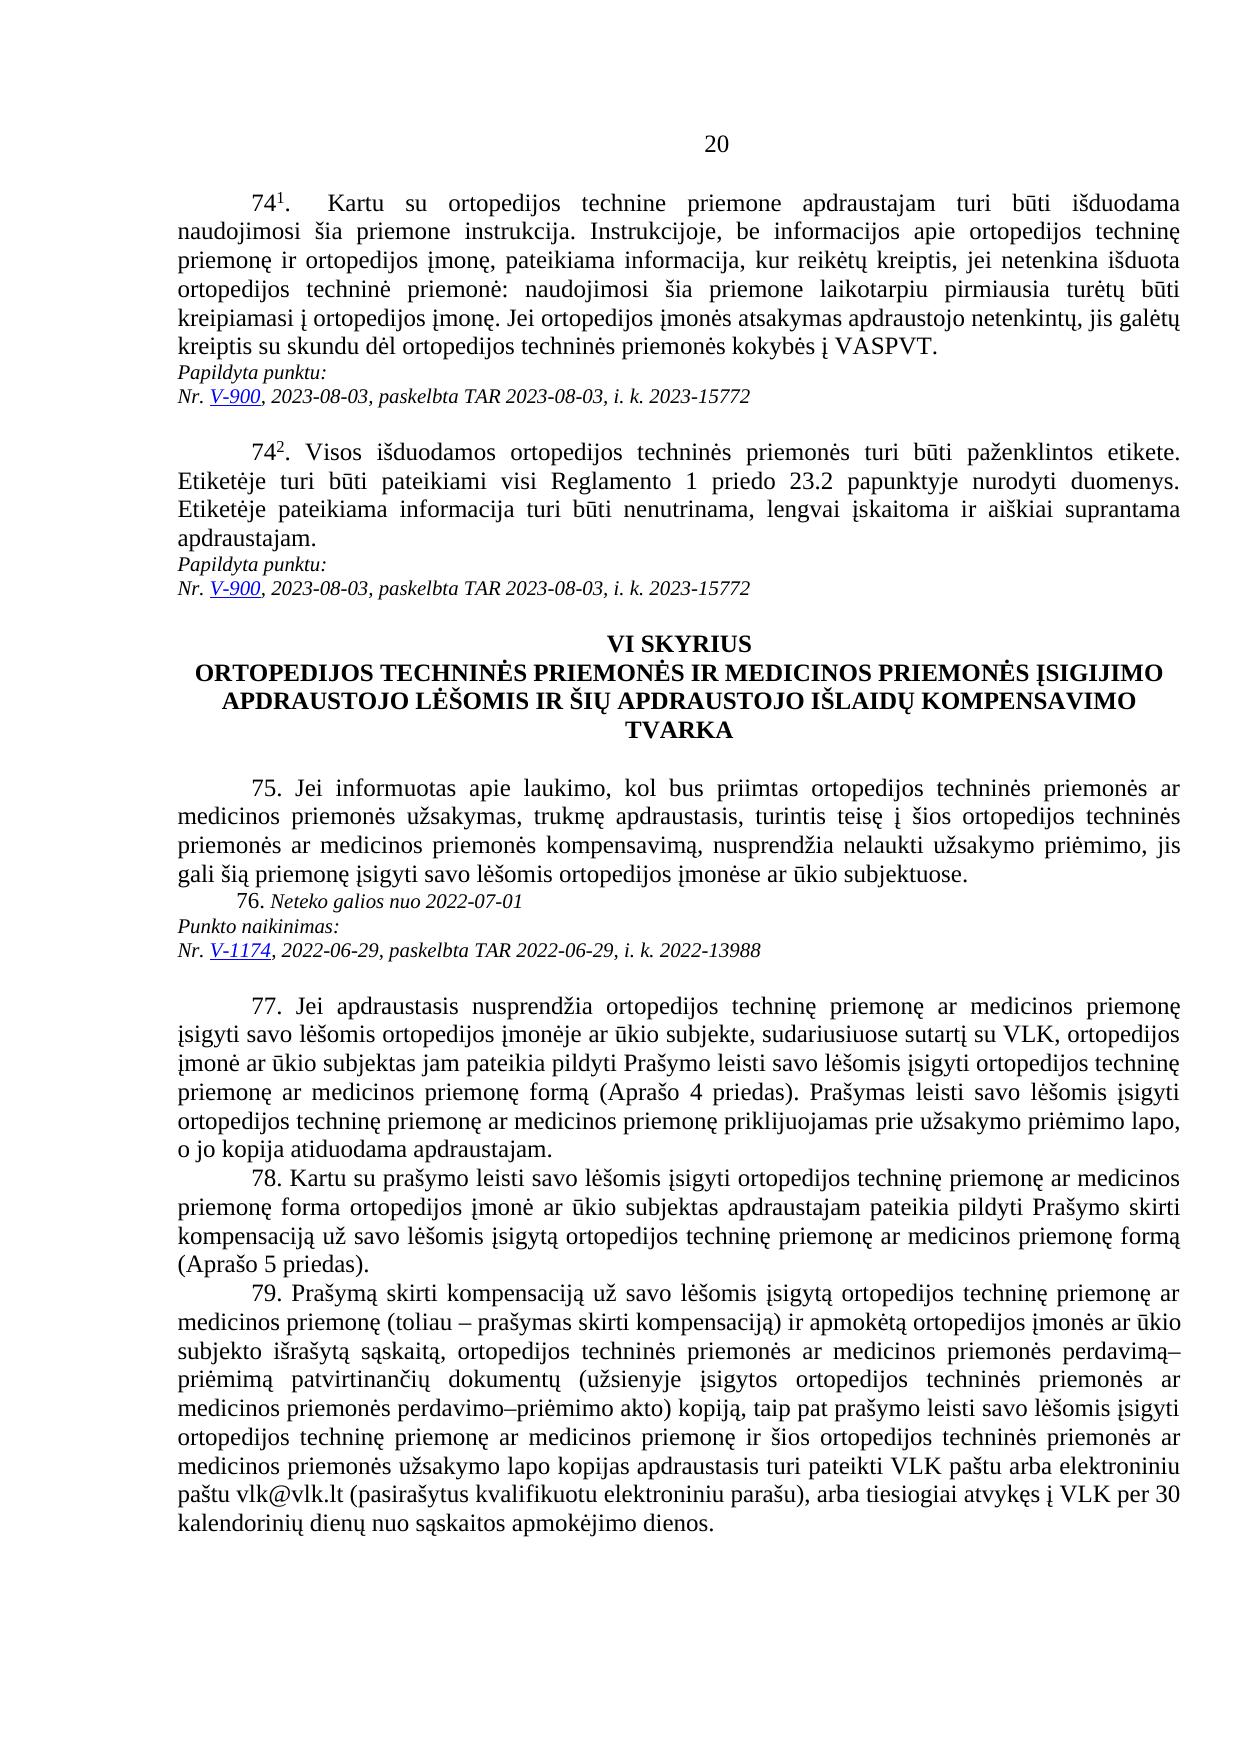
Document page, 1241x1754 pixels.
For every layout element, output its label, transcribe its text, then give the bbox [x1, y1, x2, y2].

text Nr. V-1174, 2022-06-29, paskelbta TAR 2022-06-29, i. k. 2022-13988 [177, 938, 1181, 962]
text Papildyta punktu: [177, 552, 1181, 576]
text 741. Kartu su ortopedijos technine priemone apdraustajam turi būti išduodama naudojimosi šia priemone instrukcija. Instrukcijoje, be informacijos apie ortopedijos techninę priemonę ir ortopedijos įmonę, pateikiama informacija, kur reikėtų kreiptis, jei netenkina išduota ortopedijos techninė priemonė: naudojimosi šia priemone laikotarpiu pirmiausia turėtų būti kreipiamasi į ortopedijos įmonę. Jei ortopedijos įmonės atsakymas apdraustojo netenkintų, jis galėtų kreiptis su skundu dėl ortopedijos techninės priemonės kokybės į VASPVT. [177, 188, 1181, 360]
text VI SKYRIUS [177, 629, 1181, 658]
text ORTOPEDIJOS TECHNINĖS PRIEMONĖS IR MEDICINOS PRIEMONĖS ĮSIGIJIMO APDRAUSTOJO LĖŠOMIS IR ŠIŲ APDRAUSTOJO IŠLAIDŲ KOMPENSAVIMO TVARKA [177, 658, 1181, 744]
text 76. Neteko galios nuo 2022-07-01 [177, 888, 1181, 914]
text 742. Visos išduodamos ortopedijos techninės priemonės turi būti paženklintos etikete. Etiketėje turi būti pateikiami visi Reglamento 1 priedo 23.2 papunktyje nurodyti duomenys. Etiketėje pateikiama informacija turi būti nenutrinama, lengvai įskaitoma ir aiškiai suprantama apdraustajam. [177, 437, 1181, 552]
text 77. Jei apdraustasis nusprendžia ortopedijos techninę priemonę ar medicinos priemonę įsigyti savo lėšomis ortopedijos įmonėje ar ūkio subjekte, sudariusiuose sutartį su VLK, ortopedijos įmonė ar ūkio subjektas jam pateikia pildyti Prašymo leisti savo lėšomis įsigyti ortopedijos techninę priemonę ar medicinos priemonę formą (Aprašo 4 priedas). Prašymas leisti savo lėšomis įsigyti ortopedijos techninę priemonę ar medicinos priemonę priklijuojamas prie užsakymo priėmimo lapo, o jo kopija atiduodama apdraustajam. [177, 991, 1181, 1163]
text 78. Kartu su prašymo leisti savo lėšomis įsigyti ortopedijos techninę priemonę ar medicinos priemonę forma ortopedijos įmonė ar ūkio subjektas apdraustajam pateikia pildyti Prašymo skirti kompensaciją už savo lėšomis įsigytą ortopedijos techninę priemonę ar medicinos priemonę formą (Aprašo 5 priedas). [177, 1163, 1181, 1278]
text Nr. V-900, 2023-08-03, paskelbta TAR 2023-08-03, i. k. 2023-15772 [177, 384, 1181, 408]
text 79. Prašymą skirti kompensaciją už savo lėšomis įsigytą ortopedijos techninę priemonę ar medicinos priemonę (toliau – prašymas skirti kompensaciją) ir apmokėtą ortopedijos įmonės ar ūkio subjekto išrašytą sąskaitą, ortopedijos techninės priemonės ar medicinos priemonės perdavimą–priėmimą patvirtinančių dokumentų (užsienyje įsigytos ortopedijos techninės priemonės ar medicinos priemonės perdavimo–priėmimo akto) kopiją, taip pat prašymo leisti savo lėšomis įsigyti ortopedijos techninę priemonę ar medicinos priemonę ir šios ortopedijos techninės priemonės ar medicinos priemonės užsakymo lapo kopijas apdraustasis turi pateikti VLK paštu arba elektroniniu paštu vlk@vlk.lt (pasirašytus kvalifikuotu elektroniniu parašu), arba tiesiogiai atvykęs į VLK per 30 kalendorinių dienų nuo sąskaitos apmokėjimo dienos. [177, 1278, 1181, 1537]
text Punkto naikinimas: [177, 914, 1181, 938]
text Papildyta punktu: [177, 360, 1181, 384]
text Nr. V-900, 2023-08-03, paskelbta TAR 2023-08-03, i. k. 2023-15772 [177, 576, 1181, 600]
text 75. Jei informuotas apie laukimo, kol bus priimtas ortopedijos techninės priemonės ar medicinos priemonės užsakymas, trukmę apdraustasis, turintis teisę į šios ortopedijos techninės priemonės ar medicinos priemonės kompensavimą, nusprendžia nelaukti užsakymo priėmimo, jis gali šią priemonę įsigyti savo lėšomis ortopedijos įmonėse ar ūkio subjektuose. [177, 773, 1181, 888]
